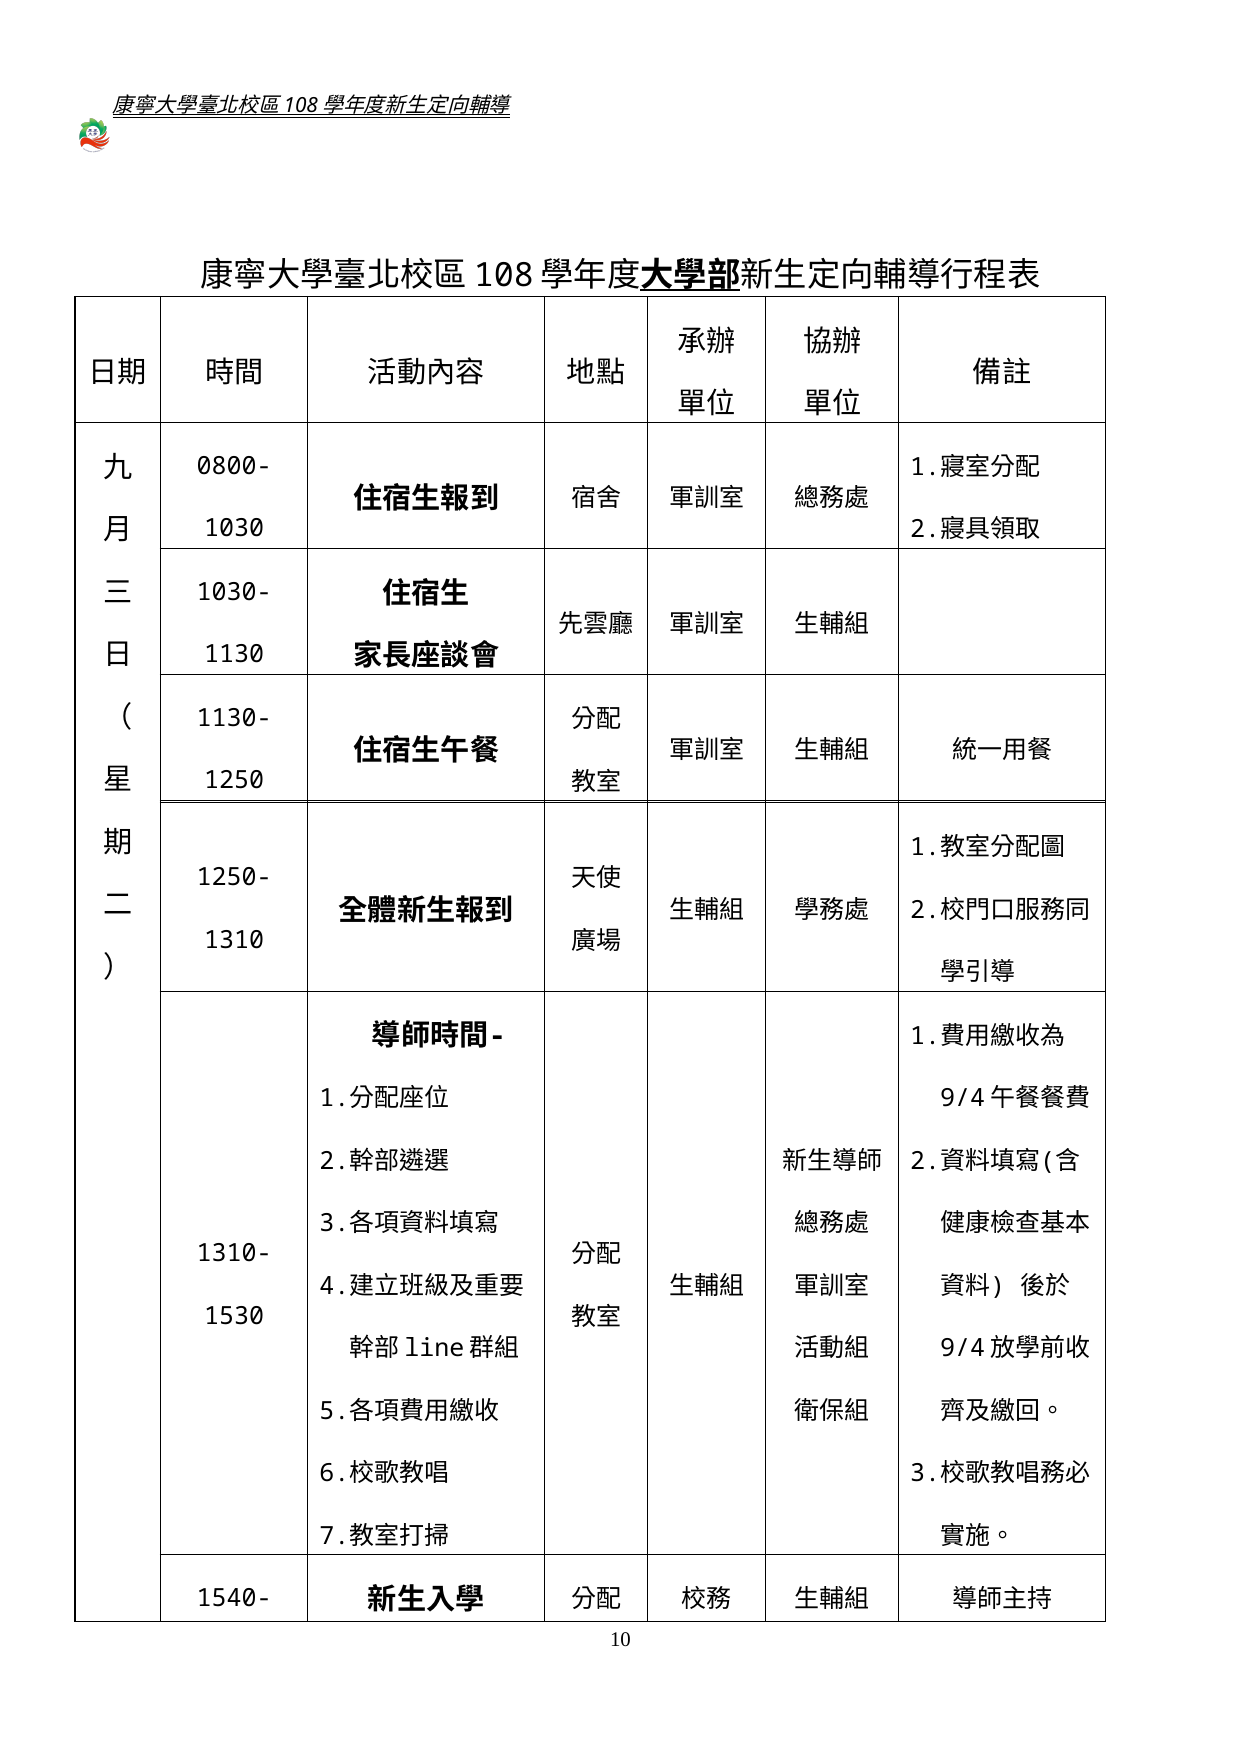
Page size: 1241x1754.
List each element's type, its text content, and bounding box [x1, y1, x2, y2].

table_header 備註 [899, 297, 1105, 422]
table_cell 學務處 [766, 803, 898, 991]
table_header 承辦 單位 [648, 297, 765, 422]
table_header 地點 [545, 297, 647, 422]
table_cell [899, 549, 1105, 674]
table_cell 宿舍 [545, 423, 647, 548]
table_header 活動內容 [308, 297, 544, 422]
table_cell 生輔組 [766, 1555, 898, 1621]
table_cell 全體新生報到 [308, 803, 544, 991]
table_cell 生輔組 [766, 549, 898, 674]
table_cell 天使 廣場 [545, 803, 647, 991]
table_cell 1.費用繳收為 9/4午餐餐費 2.資料填寫(含 健康檢查基本 資料) 後於 9/4放學前收 齊及繳回。 3.校歌教唱務必 實施。 [899, 992, 1105, 1554]
table_cell 0800-1030 [161, 423, 307, 548]
table_cell 1310-1530 [161, 992, 307, 1554]
table_cell 1130-1250 [161, 675, 307, 800]
table_cell 生輔組 [766, 675, 898, 800]
text 康寧大學臺北校區108學年度大學部新生定向輔導行程表 [75, 247, 1165, 296]
table_cell 導師時間- 1.分配座位 2.幹部遴選 3.各項資料填寫 4.建立班級及重要 幹部line群組 5.各項費用繳收 6.校歌教唱 7.教室打掃 [308, 992, 544, 1554]
table_cell 先雲廳 [545, 549, 647, 674]
table_cell 九月三日（星期二） [76, 423, 160, 1621]
table_cell 生輔組 [648, 992, 765, 1554]
table_cell 新生入學 [308, 1555, 544, 1621]
table_cell 1250-1310 [161, 803, 307, 991]
table_cell 分配 教室 [545, 992, 647, 1554]
table_cell 分配 [545, 1555, 647, 1621]
table_cell 1.教室分配圖 2.校門口服務同 學引導 [899, 803, 1105, 991]
table_header 協辦 單位 [766, 297, 898, 422]
table_cell 1540- [161, 1555, 307, 1621]
table_cell 新生導師 總務處 軍訓室 活動組 衛保組 [766, 992, 898, 1554]
table_cell 1030-1130 [161, 549, 307, 674]
table_cell 校務 [648, 1555, 765, 1621]
table_header 日期 [76, 297, 160, 422]
table_cell 1.寢室分配 2.寢具領取 [899, 423, 1105, 548]
table_header 時間 [161, 297, 307, 422]
table_cell 軍訓室 [648, 423, 765, 548]
table_cell 統一用餐 [899, 675, 1105, 800]
table_cell 住宿生 家長座談會 [308, 549, 544, 674]
table_cell 住宿生午餐 [308, 675, 544, 800]
table_cell 總務處 [766, 423, 898, 548]
table_cell 分配 教室 [545, 675, 647, 800]
table_cell 軍訓室 [648, 549, 765, 674]
table_cell 住宿生報到 [308, 423, 544, 548]
table_cell 導師主持 [899, 1555, 1105, 1621]
table_cell 生輔組 [648, 803, 765, 991]
table_cell 軍訓室 [648, 675, 765, 800]
